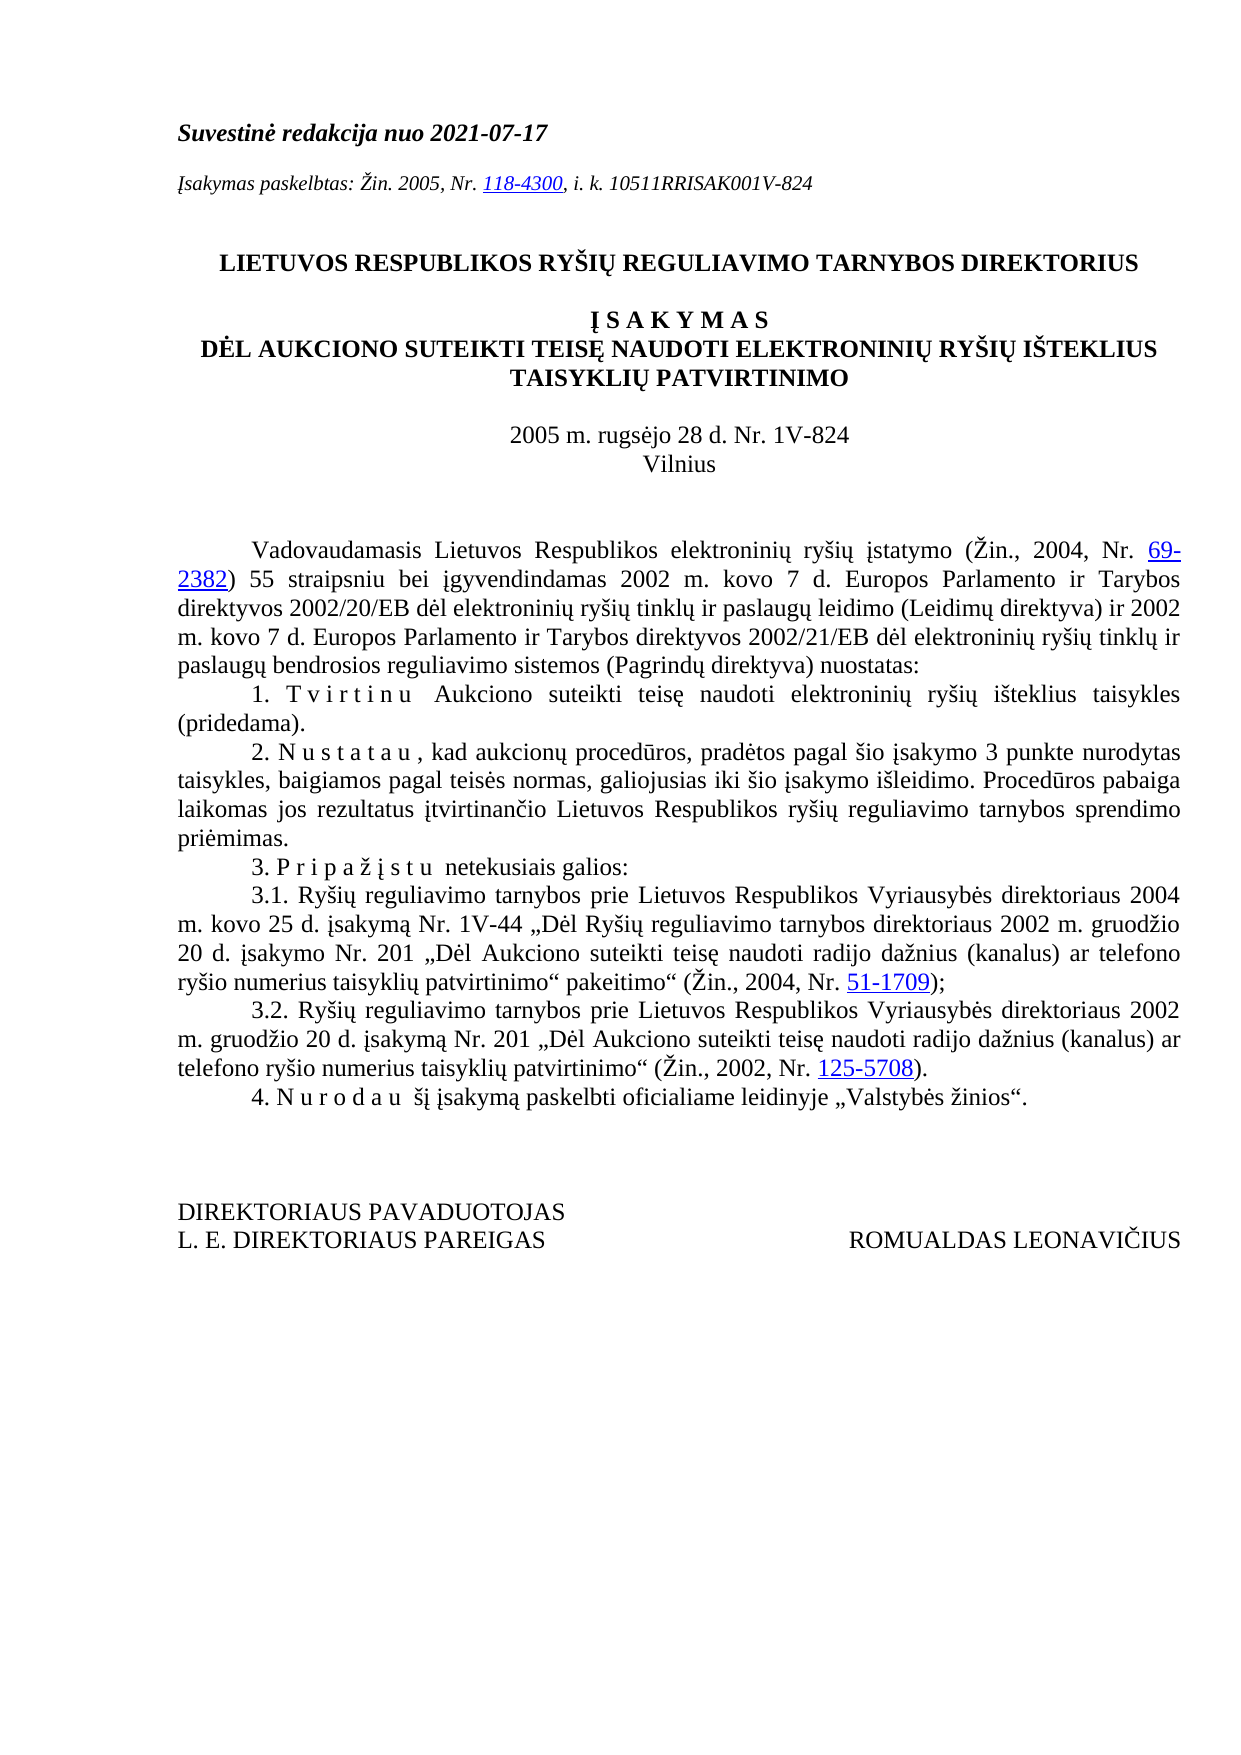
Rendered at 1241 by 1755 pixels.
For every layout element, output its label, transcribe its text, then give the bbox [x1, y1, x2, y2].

text DIREKTORIAUS PAVADUOTOJAS [177, 1197, 1181, 1225]
text 2005 m. rugsėjo 28 d. Nr. 1V-824 [177, 420, 1181, 449]
text L. E. DIREKTORIAUS PAREIGAS ROMUALDAS LEONAVIČIUS [177, 1225, 1181, 1254]
text DĖL AUKCIONO SUTEIKTI TEISĘ NAUDOTI ELEKTRONINIŲ RYŠIŲ IŠTEKLIUS TAISYKLIŲ PATVIRTINIMO [177, 334, 1181, 392]
text Suvestinė redakcija nuo 2021-07-17 [177, 118, 1181, 147]
text 2. Nustatau, kad aukcionų procedūros, pradėtos pagal šio įsakymo 3 punkte nurodytas taisykles, baigiamos pagal teisės normas, galiojusias iki šio įsakymo išleidimo. Procedūros pabaiga laikomas jos rezultatus įtvirtinančio Lietuvos Respublikos ryšių reguliavimo tarnybos sprendimo priėmimas. [177, 737, 1181, 852]
text 3. Pripažįstu netekusiais galios: [177, 852, 1181, 880]
text Vilnius [177, 449, 1181, 478]
text Vadovaudamasis Lietuvos Respublikos elektroninių ryšių įstatymo (Žin., 2004, Nr. 69-2382) 55 straipsniu bei įgyvendindamas 2002 m. kovo 7 d. Europos Parlamento ir Tarybos direktyvos 2002/20/EB dėl elektroninių ryšių tinklų ir paslaugų leidimo (Leidimų direktyva) ir 2002 m. kovo 7 d. Europos Parlamento ir Tarybos direktyvos 2002/21/EB dėl elektroninių ryšių tinklų ir paslaugų bendrosios reguliavimo sistemos (Pagrindų direktyva) nuostatas: [177, 535, 1181, 679]
text Įsakymas paskelbtas: Žin. 2005, Nr. 118-4300, i. k. 10511RRISAK001V-824 [177, 171, 1181, 195]
text 3.2. Ryšių reguliavimo tarnybos prie Lietuvos Respublikos Vyriausybės direktoriaus 2002 m. gruodžio 20 d. įsakymą Nr. 201 „Dėl aukciono suteikti teisę naudoti radijo dažnius (kanalus) ar telefono ryšio numerius taisyklių patvirtinimo“ (Žin., 2002, Nr. 125-5708). [177, 995, 1181, 1082]
text 1. Tvirtinu Aukciono suteikti teisę naudoti elektroninių ryšių išteklius taisykles (pridedama). [177, 679, 1181, 737]
text 4. Nurodau šį įsakymą paskelbti oficialiame leidinyje „Valstybės žinios“. [177, 1082, 1181, 1110]
text LIETUVOS RESPUBLIKOS RYŠIŲ REGULIAVIMO TARNYBOS DIREKTORIUS [177, 248, 1181, 277]
text 3.1. Ryšių reguliavimo tarnybos prie Lietuvos Respublikos Vyriausybės direktoriaus 2004 m. kovo 25 d. įsakymą Nr. 1V-44 „Dėl Ryšių reguliavimo tarnybos direktoriaus 2002 m. gruodžio 20 d. įsakymo Nr. 201 „Dėl aukciono suteikti teisę naudoti radijo dažnius (kanalus) ar telefono ryšio numerius taisyklių patvirtinimo“ pakeitimo“ (Žin., 2004, Nr. 51-1709); [177, 880, 1181, 995]
text Į S A K Y M A S [177, 305, 1181, 334]
